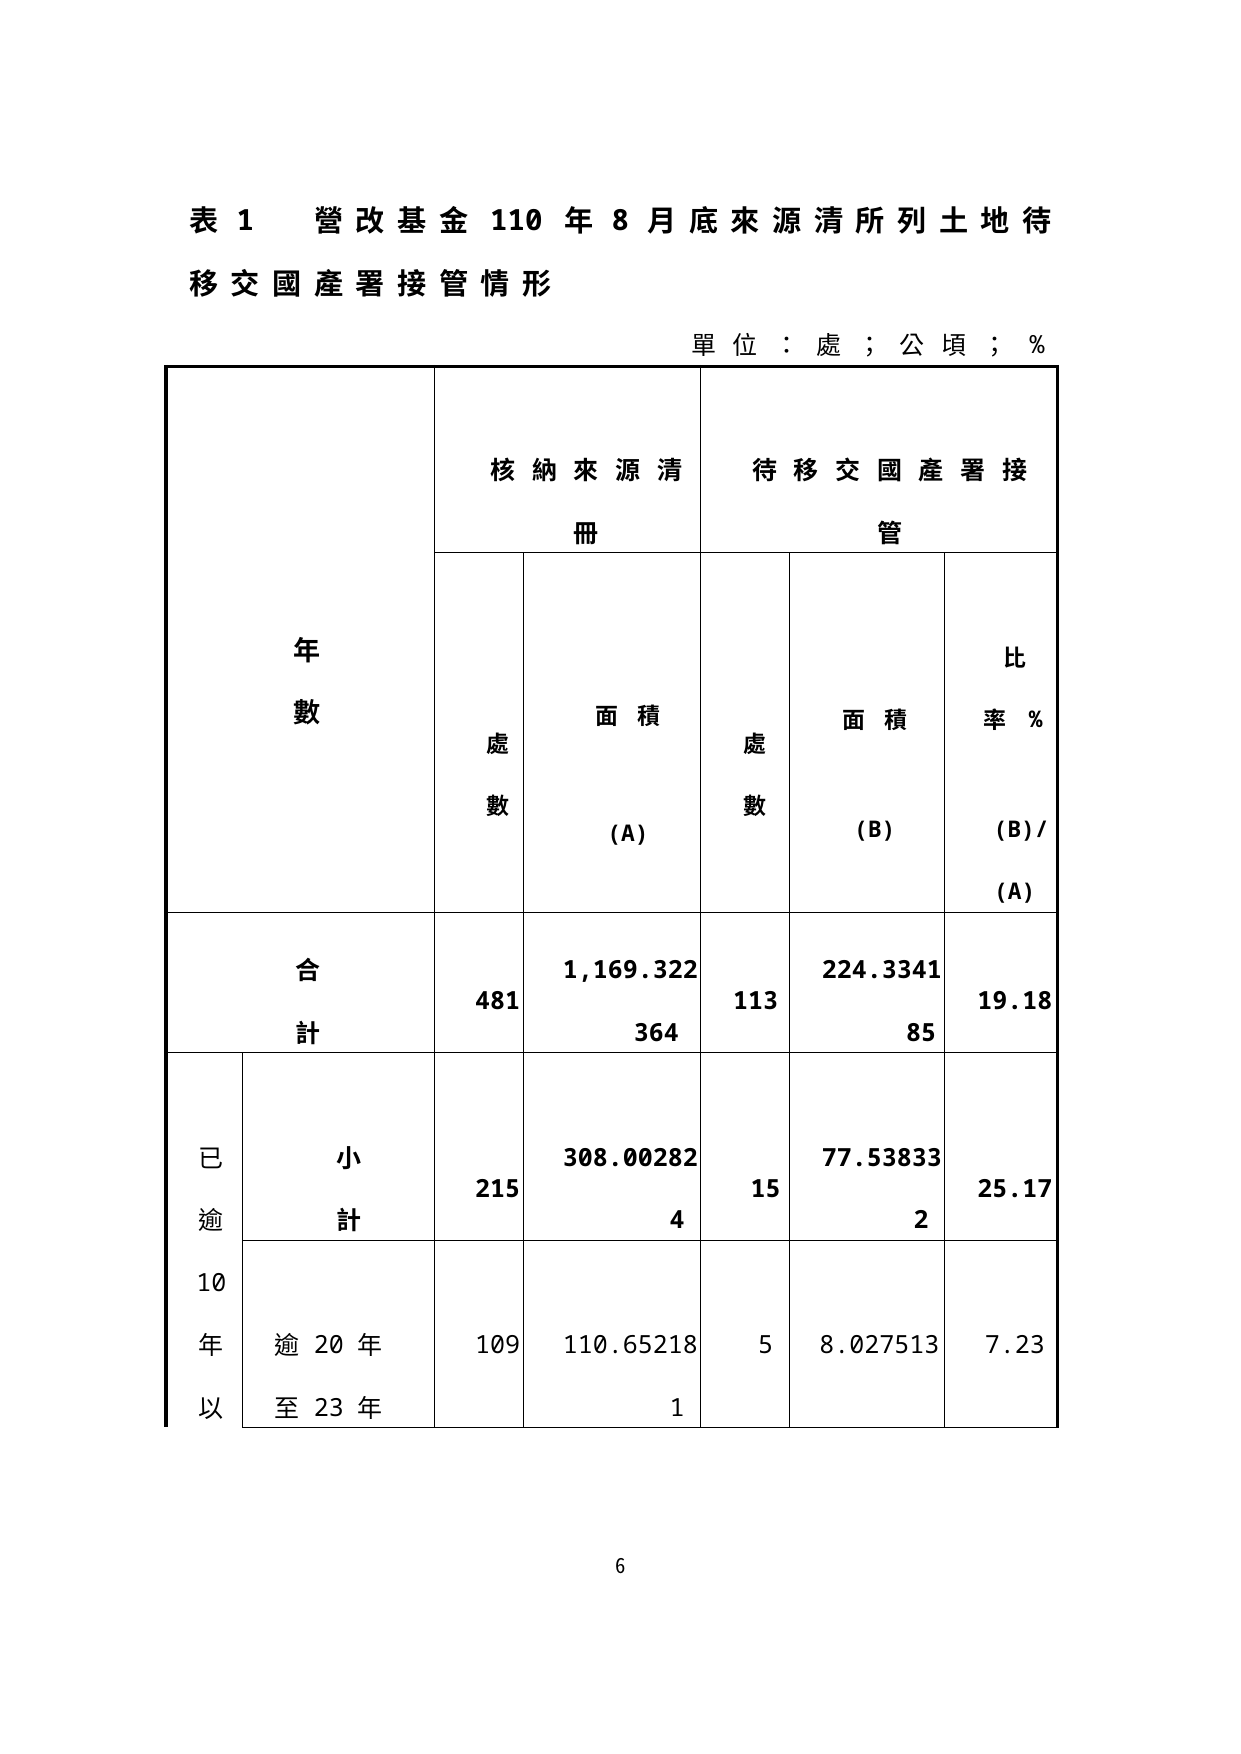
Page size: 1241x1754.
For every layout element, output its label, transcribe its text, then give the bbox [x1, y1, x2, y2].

table_cell 113 [701, 913, 789, 1052]
table_cell 比率% (B)/(A) [945, 553, 1056, 912]
table_cell 1,169.322364 [524, 913, 700, 1052]
table_cell 小 計 [243, 1053, 434, 1240]
text 表1 營改基金110年8月底來源清所列土地待移交國產署接管情形 [183, 177, 1058, 302]
text 單位：處；公頃；% [183, 302, 1058, 365]
table_cell 合 計 [168, 913, 434, 1052]
table_cell 逾20年至23年 [243, 1241, 434, 1427]
table_cell 處數 [435, 553, 523, 912]
table_cell 77.538332 [790, 1053, 944, 1240]
table_header 核納來源清冊 [435, 368, 700, 552]
table_cell 8.027513 [790, 1241, 944, 1427]
table_header 待移交國產署接管 [701, 368, 1056, 552]
table_cell 已逾10年以 [168, 1053, 242, 1427]
table_cell 224.334185 [790, 913, 944, 1052]
table_cell 5 [701, 1241, 789, 1427]
table_cell 面積 (B) [790, 553, 944, 912]
table_cell 308.002824 [524, 1053, 700, 1240]
table_cell 25.17 [945, 1053, 1056, 1240]
table_cell 110.652181 [524, 1241, 700, 1427]
table_cell 215 [435, 1053, 523, 1240]
table_cell 481 [435, 913, 523, 1052]
table_cell 19.18 [945, 913, 1056, 1052]
table_cell 面積 (A) [524, 553, 700, 912]
table_header 年 數 [168, 368, 434, 912]
table_cell 7.23 [945, 1241, 1056, 1427]
table_cell 15 [701, 1053, 789, 1240]
table_cell 109 [435, 1241, 523, 1427]
table_cell 處數 [701, 553, 789, 912]
